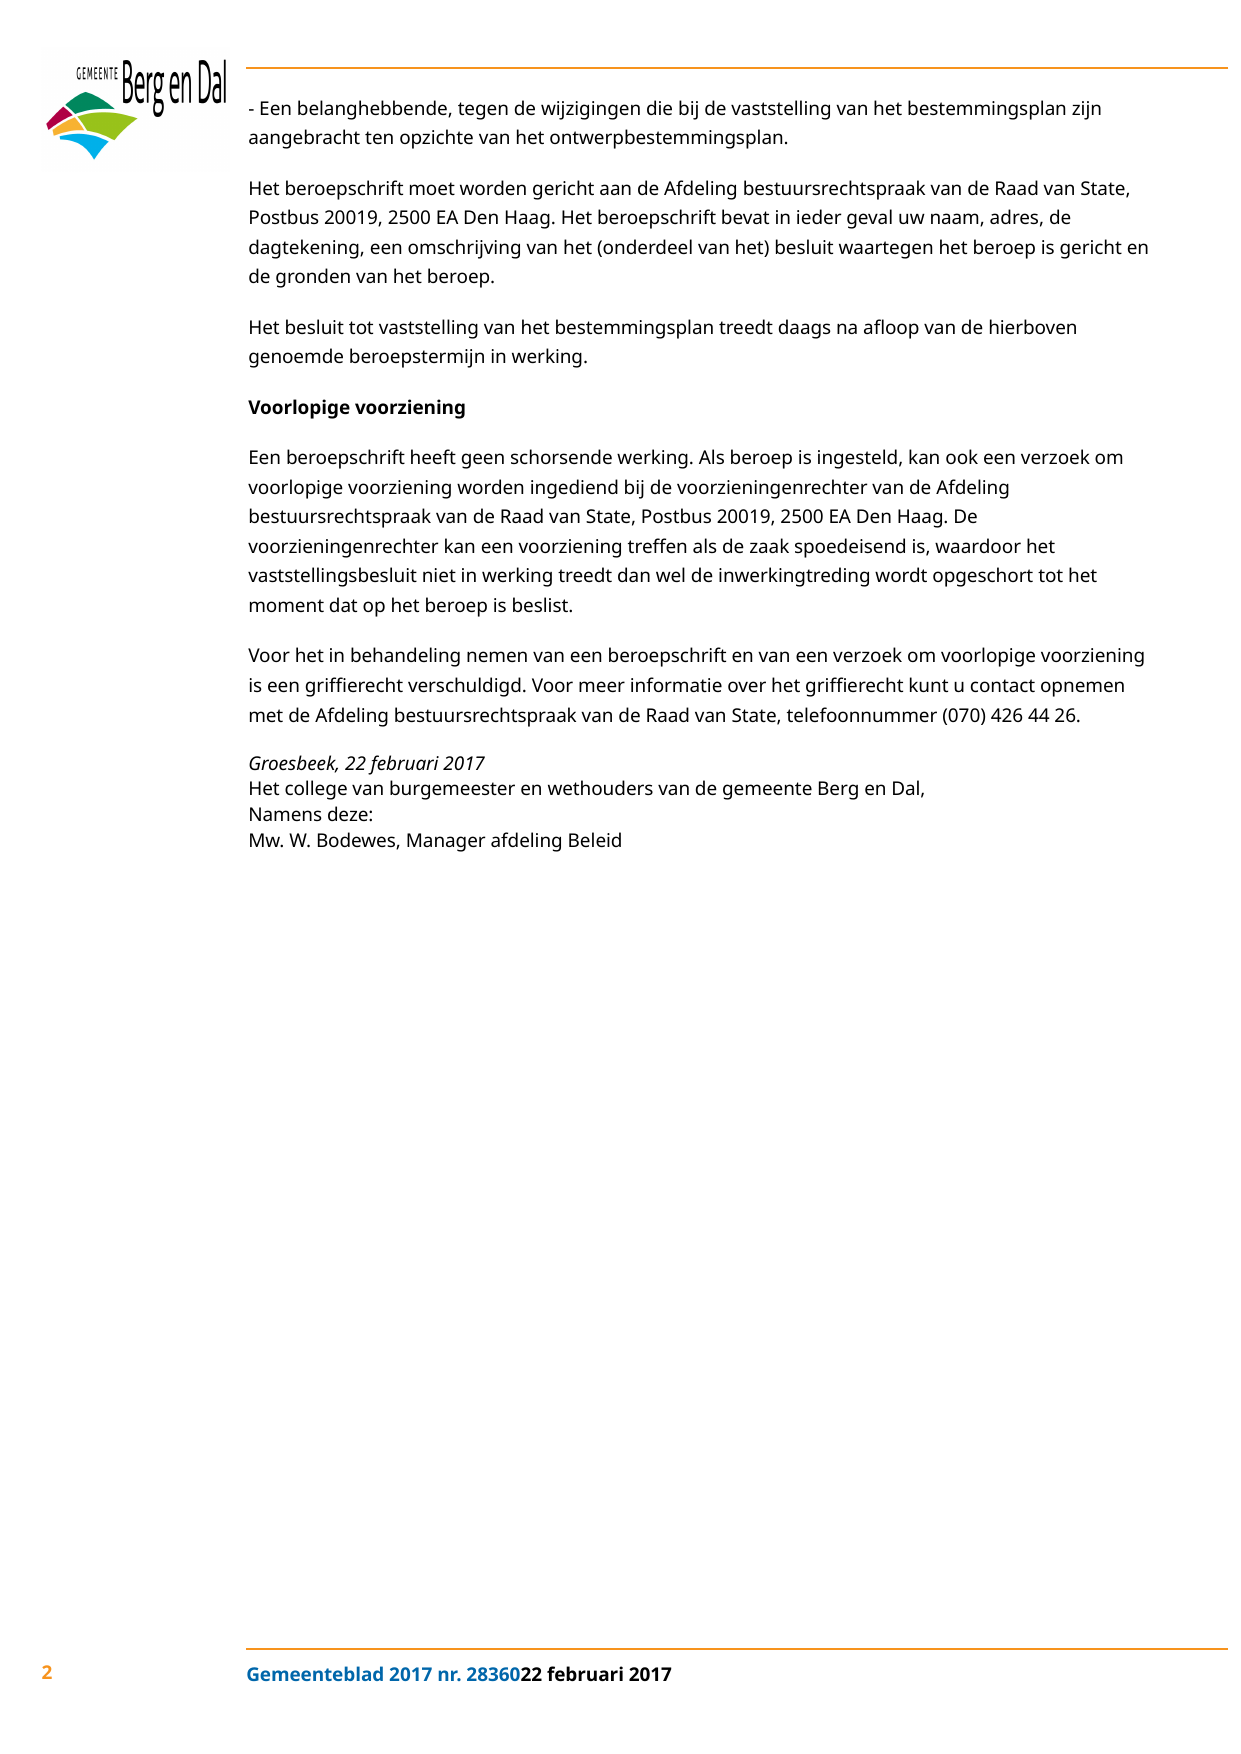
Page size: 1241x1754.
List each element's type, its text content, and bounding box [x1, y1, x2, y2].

text Groesbeek, 22 februari 2017 [248, 750, 1152, 775]
text Mw. W. Bodewes, Manager afdeling Beleid [248, 827, 1152, 853]
text Voor het in behandeling nemen van een beroepschrift en van een verzoek om voorlopige voorziening is een griffierecht verschuldigd. Voor meer informatie over het griffierecht kunt u contact opnemen met de Afdeling bestuursrechtspraak van de Raad van State, telefoonnummer (070) 426 44 26. [248, 643, 1152, 728]
text Het beroepschrift moet worden gericht aan de Afdeling bestuursrechtspraak van de Raad van State, Postbus 20019, 2500 EA Den Haag. Het beroepschrift bevat in ieder geval uw naam, adres, de dagtekening, een omschrijving van het (onderdeel van het) besluit waartegen het beroep is gericht en de gronden van het beroep. [248, 175, 1152, 289]
picture [41, 47, 231, 172]
text Een beroepschrift heeft geen schorsende werking. Als beroep is ingesteld, kan ook een verzoek om voorlopige voorziening worden ingediend bij de voorzieningenrechter van de Afdeling bestuursrechtspraak van de Raad van State, Postbus 20019, 2500 EA Den Haag. De voorzieningenrechter kan een voorziening treffen als de zaak spoedeisend is, waardoor het vaststellingsbesluit niet in werking treedt dan wel de inwerkingtreding wordt opgeschort tot het moment dat op het beroep is beslist. [248, 444, 1152, 618]
text Voorlopige voorziening [248, 394, 1152, 420]
text Het besluit tot vaststelling van het bestemmingsplan treedt daags na afloop van de hierboven genoemde beroepstermijn in werking. [248, 314, 1152, 369]
text Het college van burgemeester en wethouders van de gemeente Berg en Dal, [248, 775, 1152, 801]
text - Een belanghebbende, tegen de wijzigingen die bij de vaststelling van het bestemmingsplan zijn aangebracht ten opzichte van het ontwerpbestemmingsplan. [248, 95, 1152, 150]
text Namens deze: [248, 801, 1152, 827]
